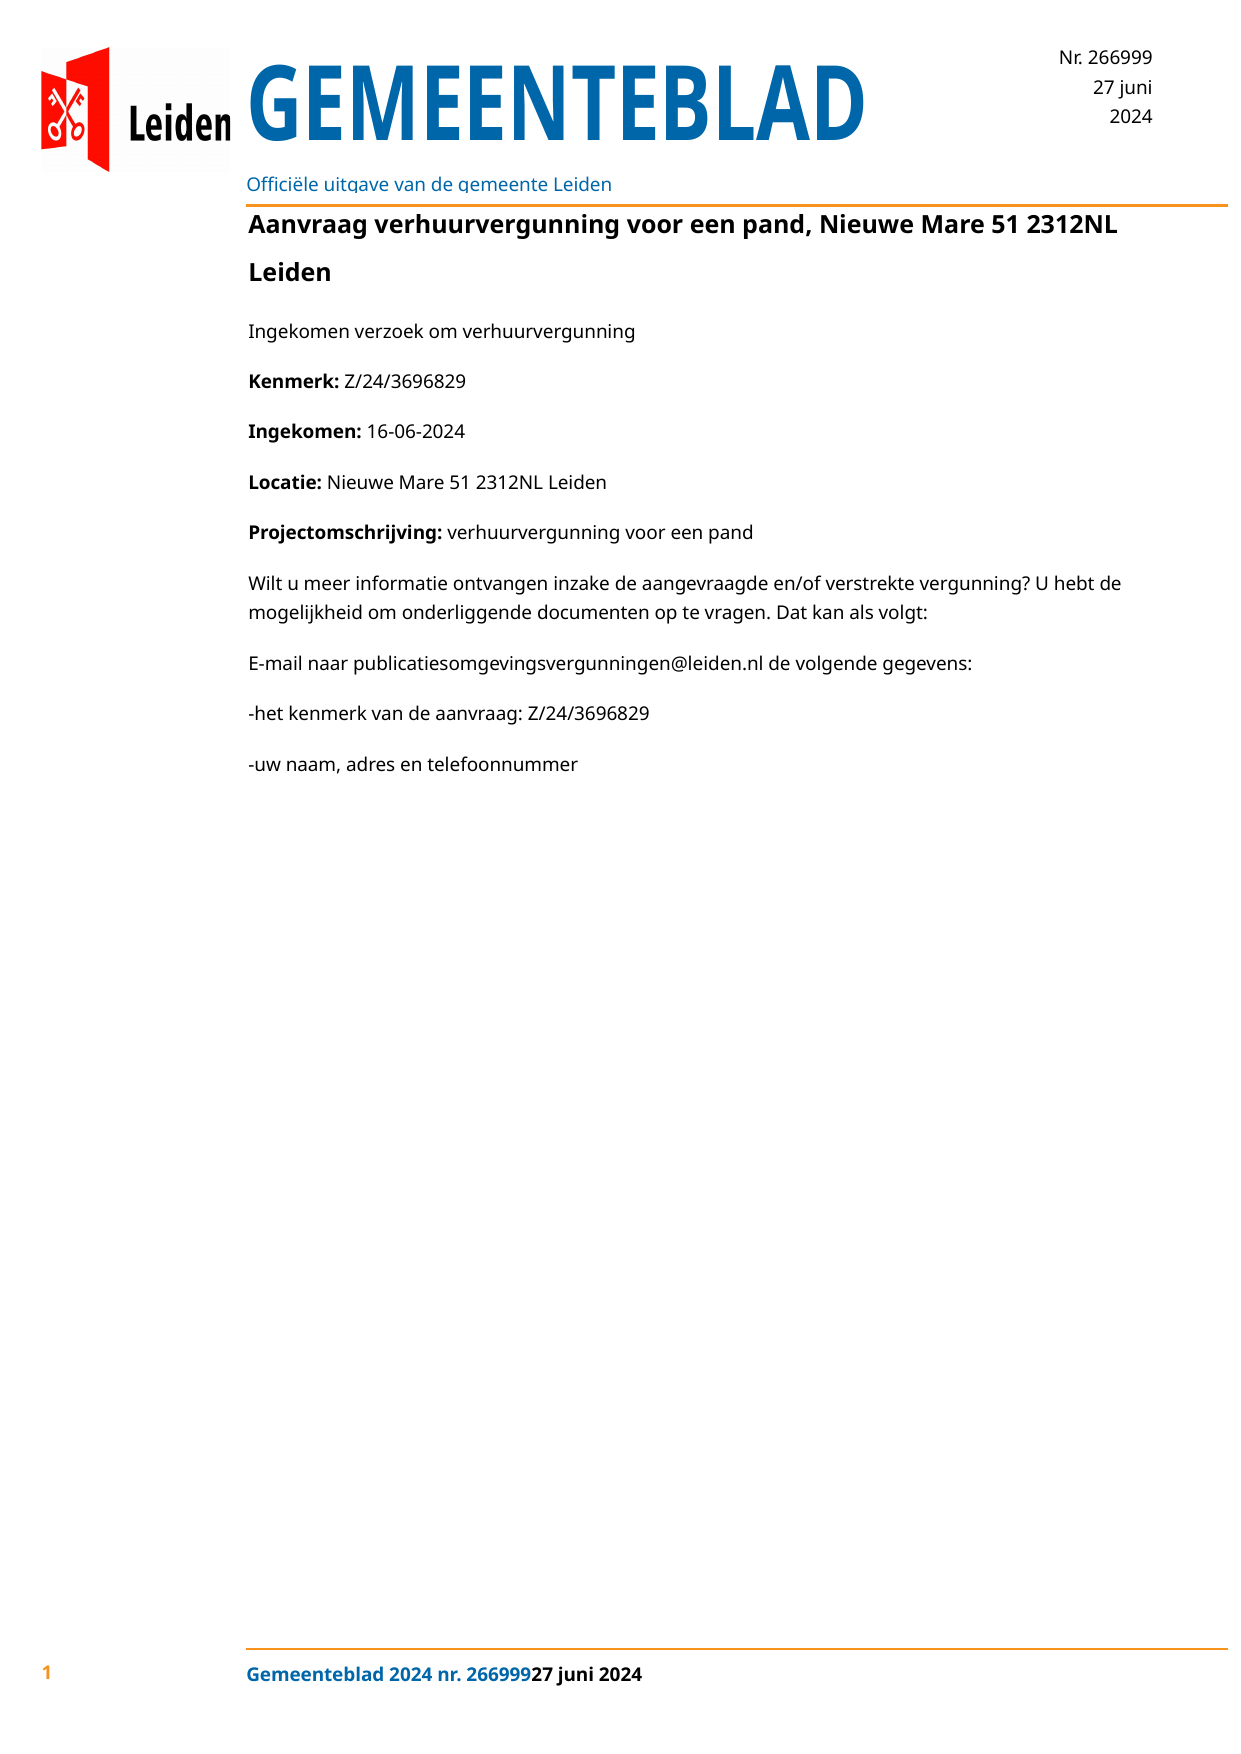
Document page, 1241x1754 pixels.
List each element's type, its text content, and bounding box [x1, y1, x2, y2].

text Kenmerk: Z/24/3696829 [248, 368, 1152, 394]
text Projectomschrijving: verhuurvergunning voor een pand [248, 519, 1152, 545]
text Ingekomen verzoek om verhuurvergunning [248, 318, 1152, 344]
text E-mail naar publicatiesomgevingsvergunningen@leiden.nl de volgende gegevens: [248, 650, 1152, 676]
text -uw naam, adres en telefoonnummer [248, 751, 1152, 777]
text Wilt u meer informatie ontvangen inzake de aangevraagde en/of verstrekte vergunning? U hebt de mogelijkheid om onderliggende documenten op te vragen. Dat kan als volgt: [248, 570, 1152, 625]
text Ingekomen: 16-06-2024 [248, 419, 1152, 444]
text -het kenmerk van de aanvraag: Z/24/3696829 [248, 700, 1152, 726]
text Locatie: Nieuwe Mare 51 2312NL Leiden [248, 469, 1152, 495]
picture [41, 47, 231, 172]
text Aanvraag verhuurvergunning voor een pand, Nieuwe Mare 51 2312NL Leiden [248, 207, 1152, 288]
